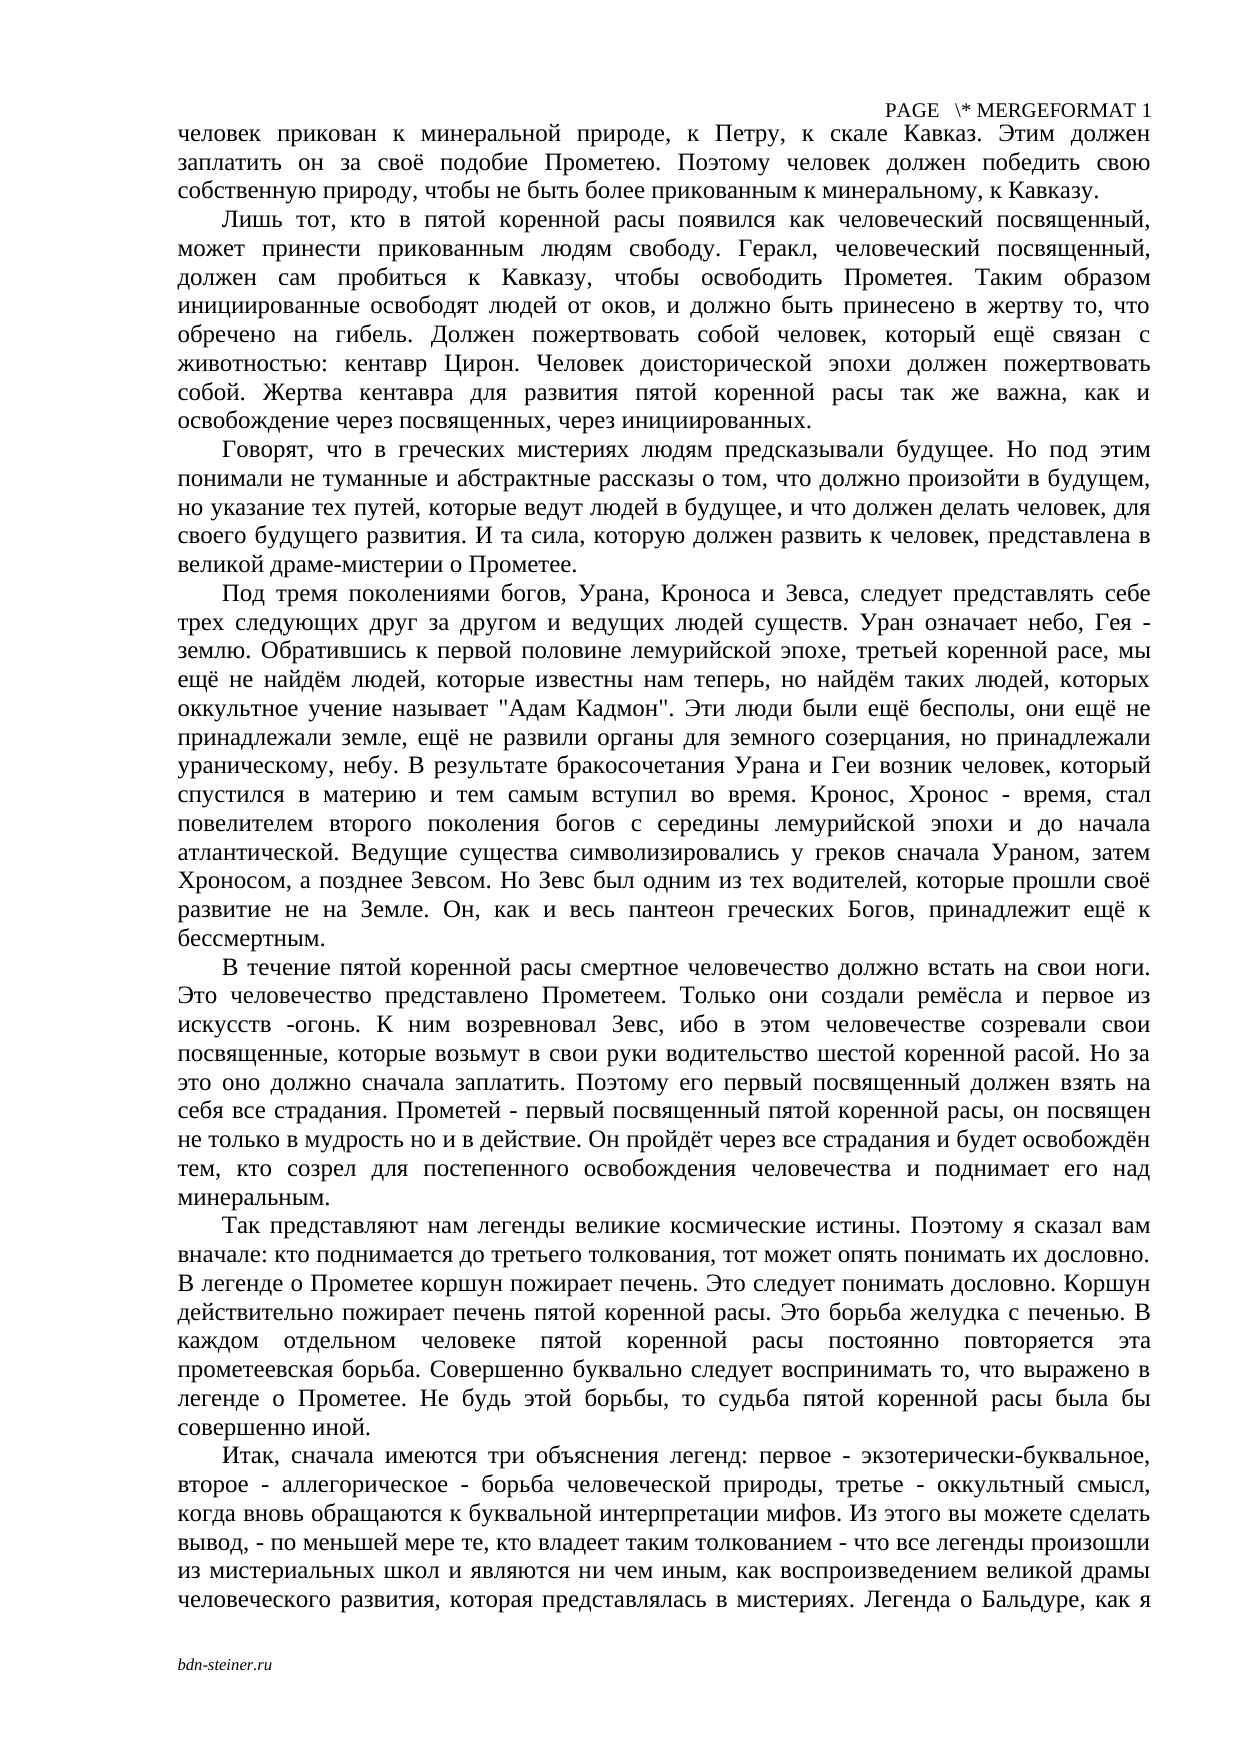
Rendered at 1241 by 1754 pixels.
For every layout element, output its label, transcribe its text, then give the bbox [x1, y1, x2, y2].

text Итак, сначала имеются три объяснения легенд: первое - экзотерически-буквальное, второе - аллегорическое - борьба человеческой природы, третье - оккультный смысл, когда вновь обращаются к буквальной интерпретации мифов. Из этого вы можете сделать вывод, - по меньшей мере те, кто владеет таким толкованием - что все легенды произошли из мистериальных школ и являются ни чем иным, как воспроизведением великой драмы человеческого развития, которая представлялась в мистериях. Легенда о Бальдуре, как я [177, 1441, 1152, 1613]
text Под тремя поколениями богов, Урана, Кроноса и Зевса, следует представлять себе трех следующих друг за другом и ведущих людей существ. Уран означает небо, Гея - землю. Обратившись к первой половине лемурийской эпохе, третьей коренной расе, мы ещё не найдём людей, которые известны нам теперь, но найдём таких людей, которых оккультное учение называет "Адам Кадмон". Эти люди были ещё бесполы, они ещё не принадлежали земле, ещё не развили органы для земного созерцания, но принадлежали ураническому, небу. В результате бракосочетания Урана и Геи возник человек, который спустился в материю и тем самым вступил во время. Кронос, Хронос - время, стал повелителем второго поколения богов с середины лемурийской эпохи и до начала атлантической. Ведущие существа символизировались у греков сначала Ураном, затем Хроносом, а позднее Зевсом. Но Зевс был одним из тех водителей, которые прошли своё развитие не на Земле. Он, как и весь пантеон греческих Богов, принадлежит ещё к бессмертным. [177, 578, 1152, 952]
text В течение пятой коренной расы смертное человечество должно встать на свои ноги. Это человечество представлено Прометеем. Только они создали ремёсла и первое из искусств -огонь. К ним возревновал Зевс, ибо в этом человечестве созревали свои посвященные, которые возьмут в свои руки водительство шестой коренной расой. Но за это оно должно сначала заплатить. Поэтому его первый посвященный должен взять на себя все страдания. Прометей - первый посвященный пятой коренной расы, он посвящен не только в мудрость но и в действие. Он пройдёт через все страдания и будет освобождён тем, кто созрел для постепенного освобождения человечества и поднимает его над минеральным. [177, 952, 1152, 1211]
text Так представляют нам легенды великие космические истины. Поэтому я сказал вам вначале: кто поднимается до третьего толкования, тот может опять понимать их дословно. В легенде о Прометее коршун пожирает печень. Это следует понимать дословно. Коршун действительно пожирает печень пятой коренной расы. Это борьба желудка с печенью. В каждом отдельном человеке пятой коренной расы постоянно повторяется эта прометеевская борьба. Совершенно буквально следует воспринимать то, что выражено в легенде о Прометее. Не будь этой борьбы, то судьба пятой коренной расы была бы совершенно иной. [177, 1211, 1152, 1441]
text Говорят, что в греческих мистериях людям предсказывали будущее. Но под этим понимали не туманные и абстрактные рассказы о том, что должно произойти в будущем, но указание тех путей, которые ведут людей в будущее, и что должен делать человек, для своего будущего развития. И та сила, которую должен развить к человек, представлена в великой драме-мистерии о Прометее. [177, 434, 1152, 578]
text человек прикован к минеральной природе, к Петру, к скале Кавказ. Этим должен заплатить он за своё подобие Прометею. Поэтому человек должен победить свою собственную природу, чтобы не быть более прикованным к минеральному, к Кавказу. [177, 118, 1152, 204]
text Лишь тот, кто в пятой коренной расы появился как человеческий посвященный, может принести прикованным людям свободу. Геракл, человеческий посвященный, должен сам пробиться к Кавказу, чтобы освободить Прометея. Таким образом инициированные освободят людей от оков, и должно быть принесено в жертву то, что обречено на гибель. Должен пожертвовать собой человек, который ещё связан с животностью: кентавр Цирон. Человек доисторической эпохи должен пожертвовать собой. Жертва кентавра для развития пятой коренной расы так же важна, как и освобождение через посвященных, через инициированных. [177, 204, 1152, 434]
